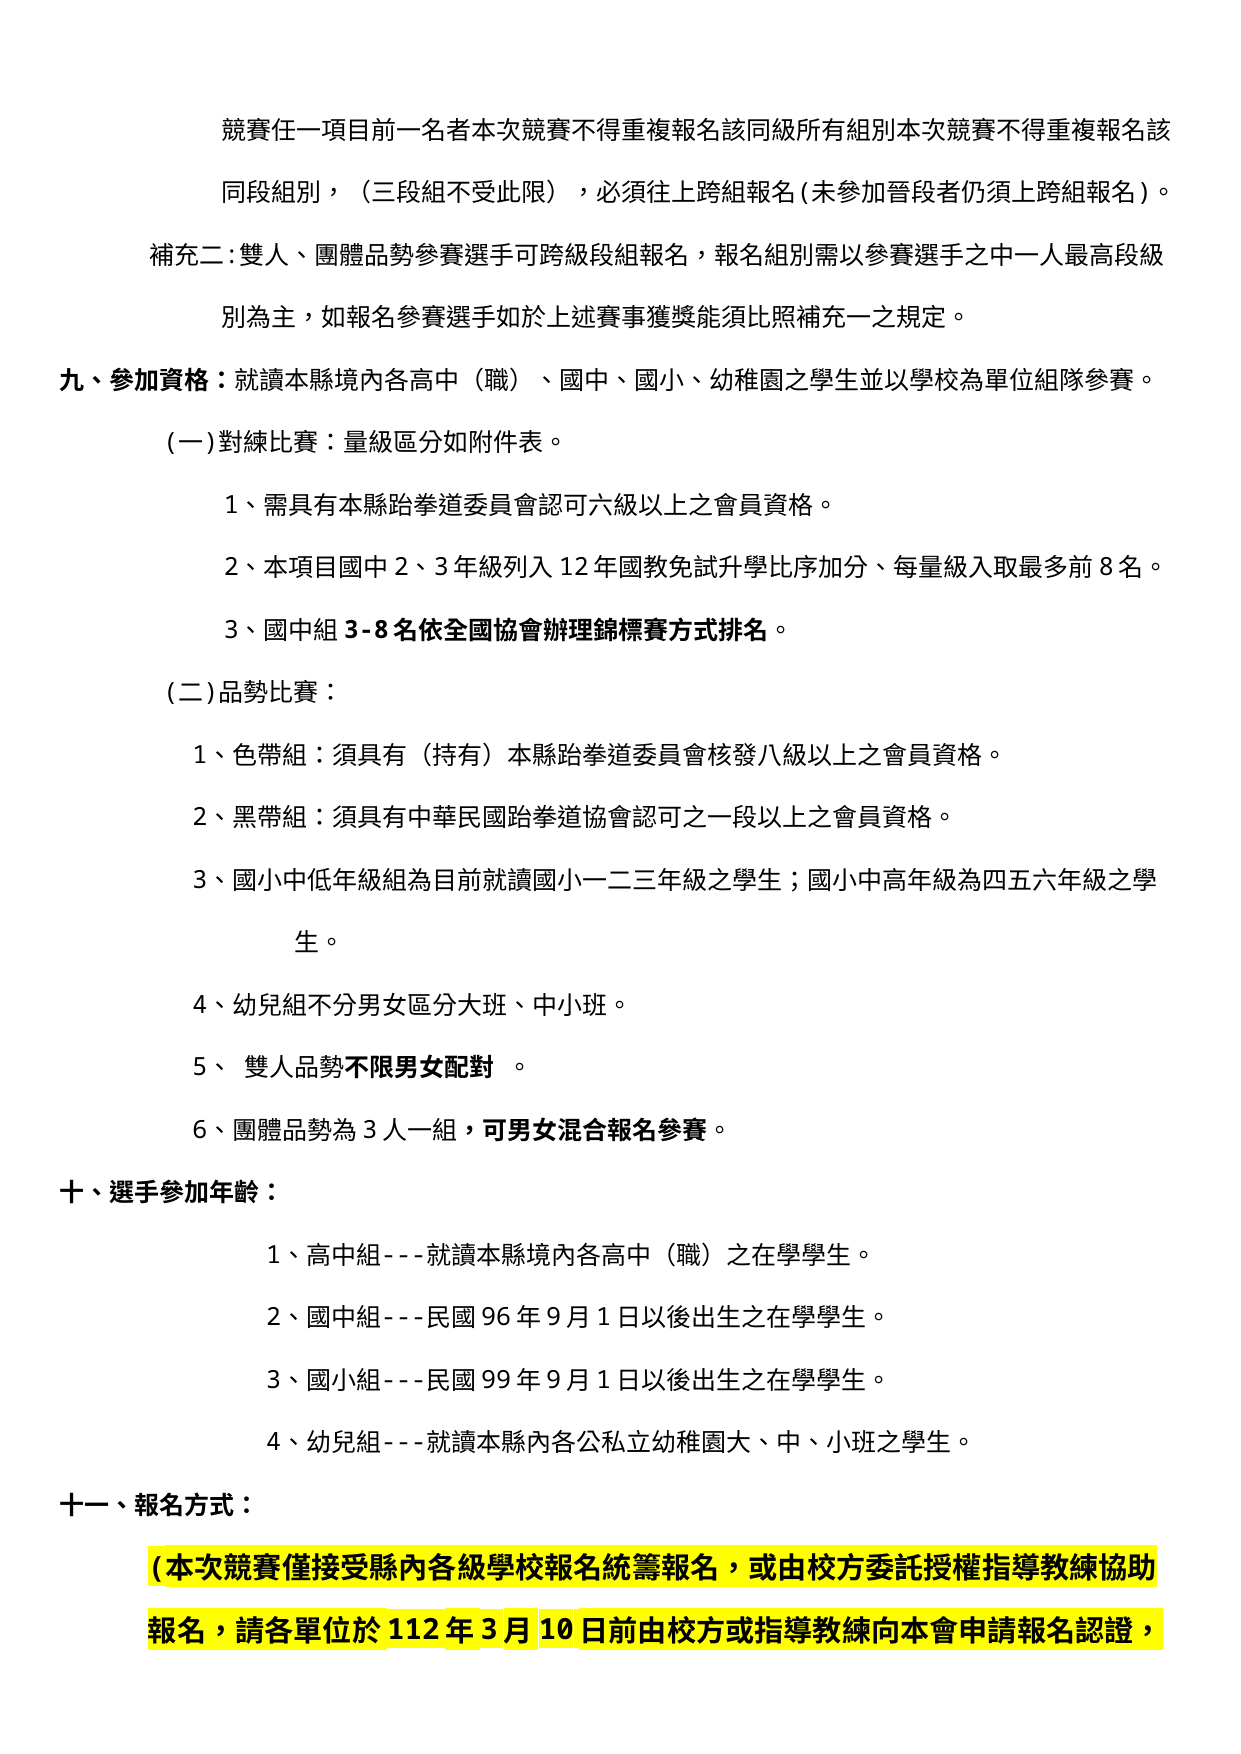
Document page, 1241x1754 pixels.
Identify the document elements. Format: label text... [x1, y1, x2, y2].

text 4、幼兒組---就讀本縣內各公私立幼稚園大、中、小班之學生。 [59, 1399, 1181, 1462]
text (本次競賽僅接受縣內各級學校報名統籌報名，或由校方委託授權指導教練協助報名，請各單位於112年3月10日前由校方或指導教練向本會申請報名認證， [148, 1524, 1181, 1649]
text 1、高中組---就讀本縣境內各高中（職）之在學學生。 [59, 1212, 1181, 1274]
text 5、 雙人品勢不限男女配對 。 [192, 1024, 1181, 1087]
text 九、參加資格：就讀本縣境內各高中（職）、國中、國小、幼稚園之學生並以學校為單位組隊參賽。 [59, 337, 1181, 399]
text (一)對練比賽：量級區分如附件表。 [59, 399, 1181, 462]
text 2、黑帶組：須具有中華民國跆拳道協會認可之一段以上之會員資格。 [192, 774, 1181, 837]
text 4、幼兒組不分男女區分大班、中小班。 [192, 962, 1181, 1024]
text (二)品勢比賽： [59, 649, 1181, 712]
text 十、選手參加年齡： [59, 1149, 1181, 1212]
text 6、團體品勢為3人一組，可男女混合報名參賽。 [192, 1087, 1181, 1149]
text 3、國中組3-8名依全國協會辦理錦標賽方式排名。 [88, 587, 1181, 649]
text 3、國小中低年級組為目前就讀國小一二三年級之學生；國小中高年級為四五六年級之學生。 [192, 837, 1181, 962]
text 2、本項目國中2、3年級列入12年國教免試升學比序加分、每量級入取最多前8名。 [88, 524, 1181, 587]
text 十一、報名方式： [59, 1462, 1181, 1524]
text 1、色帶組：須具有（持有）本縣跆拳道委員會核發八級以上之會員資格。 [192, 712, 1181, 774]
text 競賽任一項目前一名者本次競賽不得重複報名該同級所有組別本次競賽不得重複報名該同段組別，（三段組不受此限），必須往上跨組報名(未參加晉段者仍須上跨組報名)。 [59, 87, 1181, 212]
text 2、國中組---民國96年9月1日以後出生之在學學生。 [59, 1274, 1181, 1337]
text 3、國小組---民國99年9月1日以後出生之在學學生。 [59, 1337, 1181, 1399]
text 1、需具有本縣跆拳道委員會認可六級以上之會員資格。 [88, 462, 1181, 524]
text 補充二:雙人、團體品勢參賽選手可跨級段組報名，報名組別需以參賽選手之中一人最高段級別為主，如報名參賽選手如於上述賽事獲獎能須比照補充一之規定。 [59, 212, 1181, 337]
